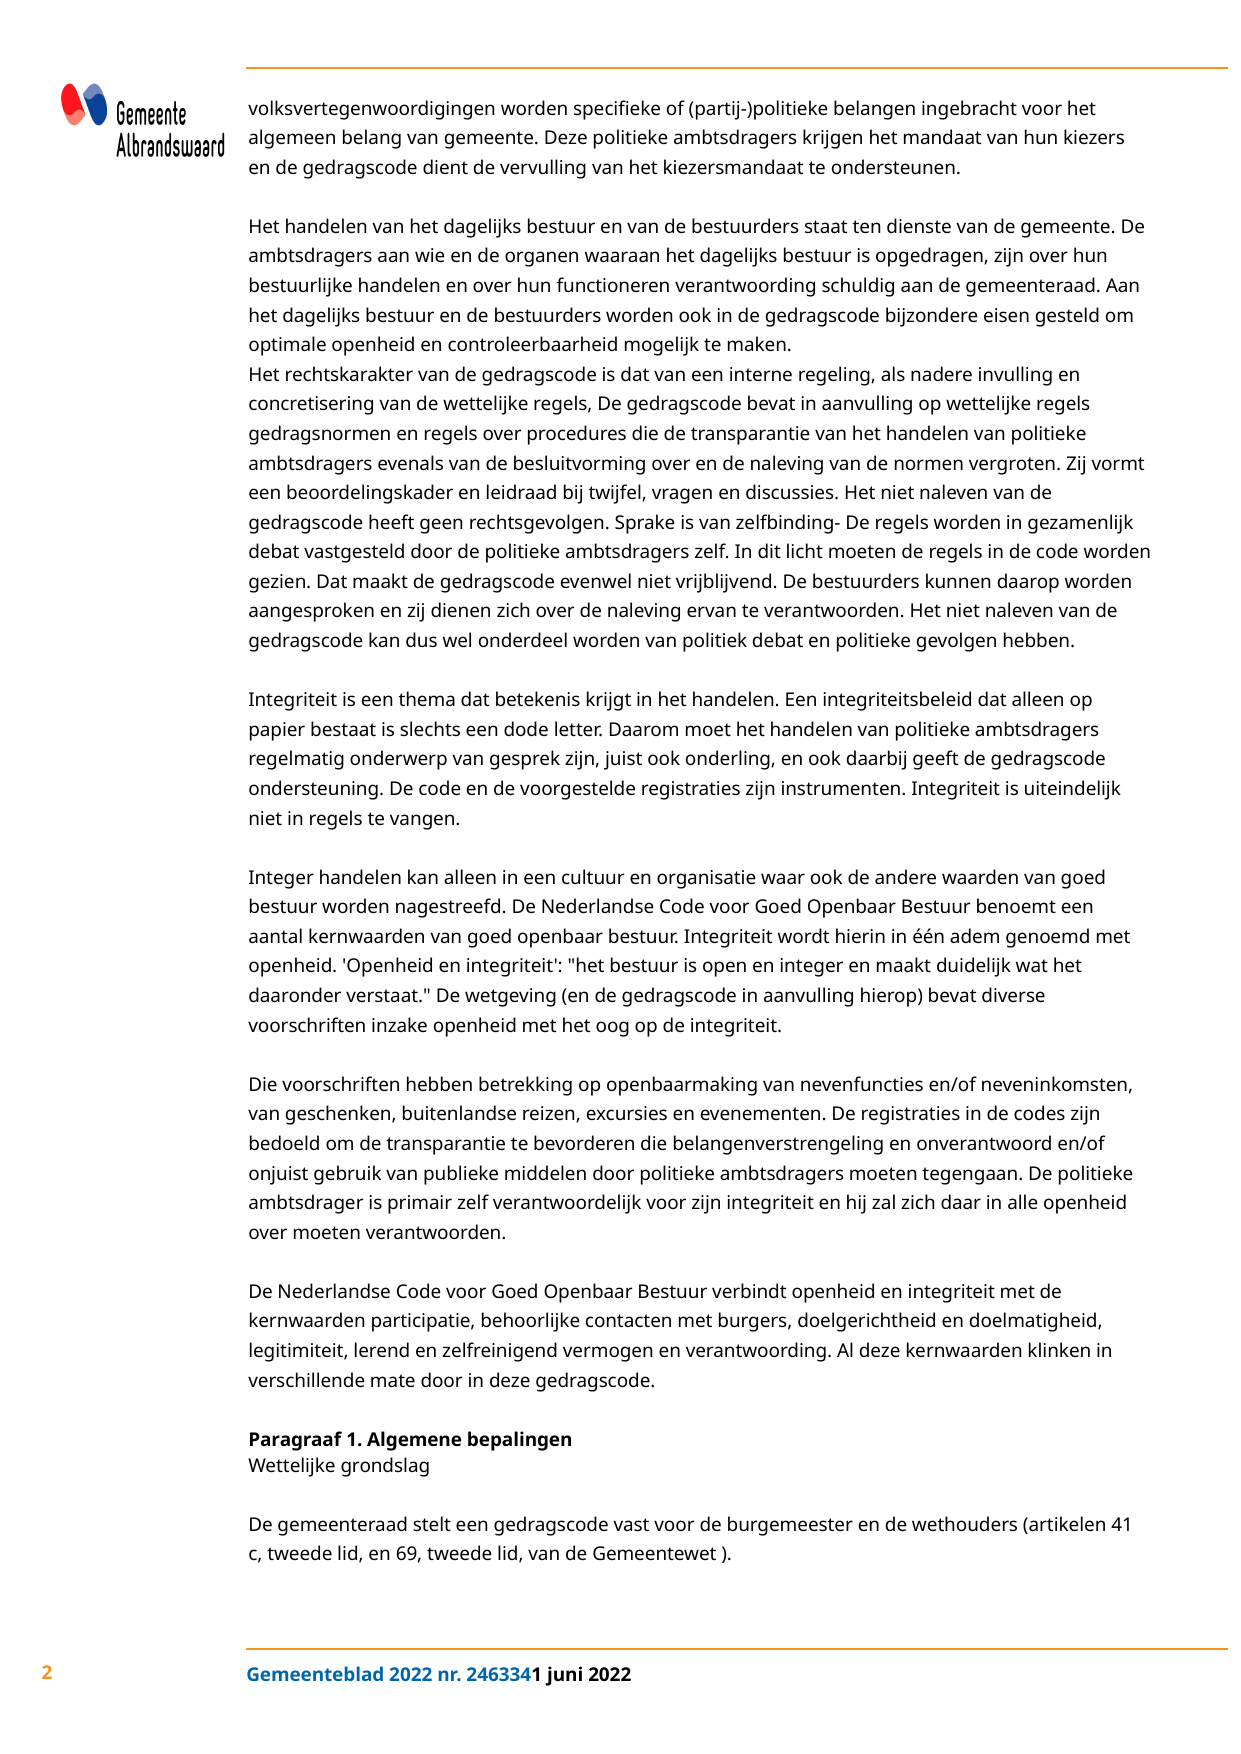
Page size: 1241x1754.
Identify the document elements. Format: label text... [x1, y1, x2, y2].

text Het handelen van het dagelijks bestuur en van de bestuurders staat ten dienste van de gemeente. De ambtsdragers aan wie en de organen waaraan het dagelijks bestuur is opgedragen, zijn over hun bestuurlijke handelen en over hun functioneren verantwoording schuldig aan de gemeenteraad. Aan het dagelijks bestuur en de bestuurders worden ook in de gedragscode bijzondere eisen gesteld om optimale openheid en controleerbaarheid mogelijk te maken. [248, 213, 1152, 357]
text Wettelijke grondslag [248, 1452, 1152, 1477]
text Die voorschriften hebben betrekking op openbaarmaking van nevenfuncties en/of neveninkomsten, van geschenken, buitenlandse reizen, excursies en evenementen. De registraties in de codes zijn bedoeld om de transparantie te bevorderen die belangenverstrengeling en onverantwoord en/of onjuist gebruik van publieke middelen door politieke ambtsdragers moeten tegengaan. De politieke ambtsdrager is primair zelf verantwoordelijk voor zijn integriteit en hij zal zich daar in alle openheid over moeten verantwoorden. [248, 1071, 1152, 1245]
text De gemeenteraad stelt een gedragscode vast voor de burgemeester en de wethouders (artikelen 41 c, tweede lid, en 69, tweede lid, van de Gemeentewet ). [248, 1511, 1152, 1566]
text De Nederlandse Code voor Goed Openbaar Bestuur verbindt openheid en integriteit met de kernwaarden participatie, behoorlijke contacten met burgers, doelgerichtheid en doelmatigheid, legitimiteit, lerend en zelfreinigend vermogen en verantwoording. Al deze kernwaarden klinken in verschillende mate door in deze gedragscode. [248, 1278, 1152, 1393]
text Paragraaf 1. Algemene bepalingen [248, 1426, 1152, 1452]
picture [41, 47, 231, 172]
text volksvertegenwoordigingen worden specifieke of (partij-)politieke belangen ingebracht voor het algemeen belang van gemeente. Deze politieke ambtsdragers krijgen het mandaat van hun kiezers en de gedragscode dient de vervulling van het kiezersmandaat te ondersteunen. [248, 95, 1152, 180]
text Het rechtskarakter van de gedragscode is dat van een interne regeling, als nadere invulling en concretisering van de wettelijke regels, De gedragscode bevat in aanvulling op wettelijke regels gedragsnormen en regels over procedures die de transparantie van het handelen van politieke ambtsdragers evenals van de besluitvorming over en de naleving van de normen vergroten. Zij vormt een beoordelingskader en leidraad bij twijfel, vragen en discussies. Het niet naleven van de gedragscode heeft geen rechtsgevolgen. Sprake is van zelfbinding- De regels worden in gezamenlijk debat vastgesteld door de politieke ambtsdragers zelf. In dit licht moeten de regels in de code worden gezien. Dat maakt de gedragscode evenwel niet vrijblijvend. De bestuurders kunnen daarop worden aangesproken en zij dienen zich over de naleving ervan te verantwoorden. Het niet naleven van de gedragscode kan dus wel onderdeel worden van politiek debat en politieke gevolgen hebben. [248, 361, 1152, 653]
text Integriteit is een thema dat betekenis krijgt in het handelen. Een integriteitsbeleid dat alleen op papier bestaat is slechts een dode letter. Daarom moet het handelen van politieke ambtsdragers regelmatig onderwerp van gesprek zijn, juist ook onderling, en ook daarbij geeft de gedragscode ondersteuning. De code en de voorgestelde registraties zijn instrumenten. Integriteit is uiteindelijk niet in regels te vangen. [248, 686, 1152, 831]
text Integer handelen kan alleen in een cultuur en organisatie waar ook de andere waarden van goed bestuur worden nagestreefd. De Nederlandse Code voor Goed Openbaar Bestuur benoemt een aantal kernwaarden van goed openbaar bestuur. Integriteit wordt hierin in één adem genoemd met openheid. 'Openheid en integriteit': "het bestuur is open en integer en maakt duidelijk wat het daaronder verstaat." De wetgeving (en de gedragscode in aanvulling hierop) bevat diverse voorschriften inzake openheid met het oog op de integriteit. [248, 864, 1152, 1038]
